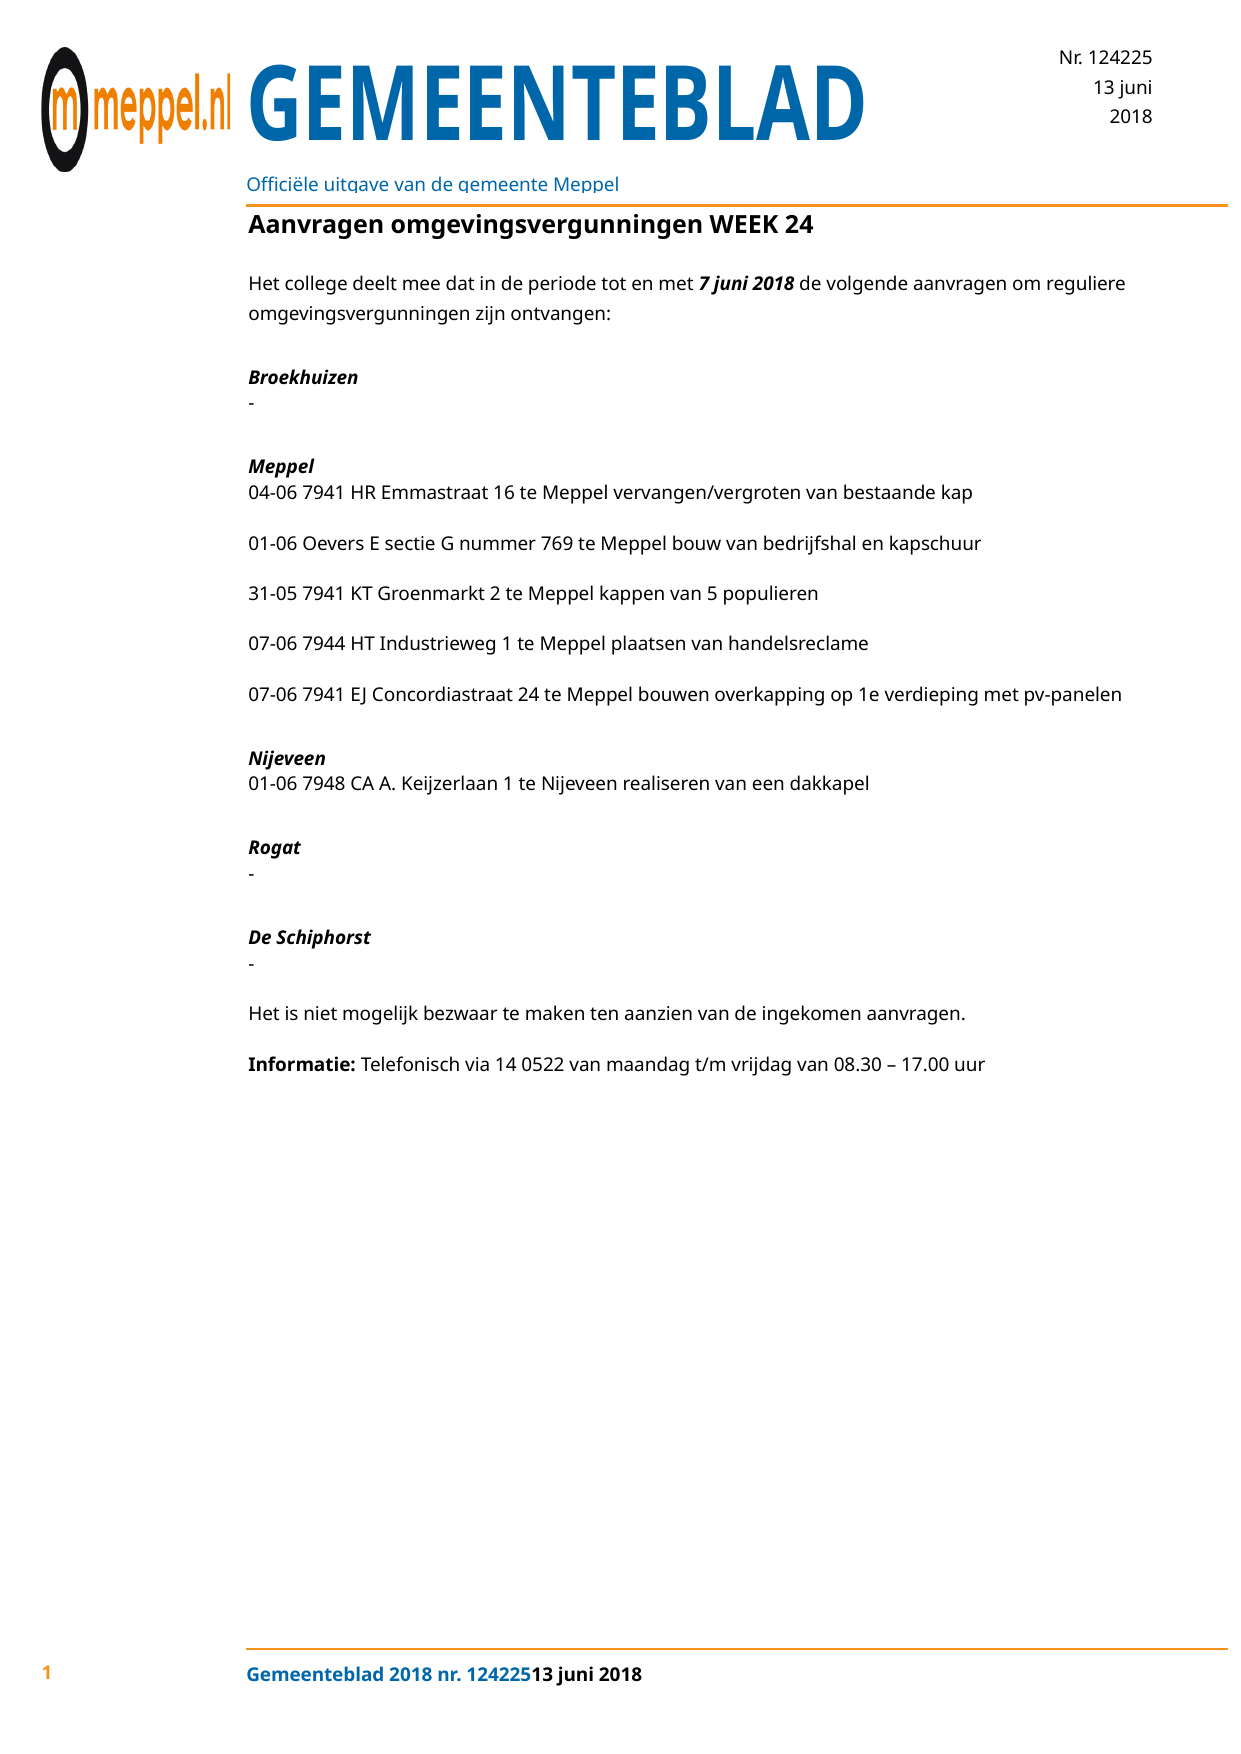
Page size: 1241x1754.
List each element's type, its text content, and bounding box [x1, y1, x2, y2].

picture [41, 47, 231, 172]
text 04-06 7941 HR Emmastraat 16 te Meppel vervangen/vergroten van bestaande kap [248, 479, 1152, 505]
text - [248, 860, 1152, 886]
text - [248, 950, 1152, 976]
text Het is niet mogelijk bezwaar te maken ten aanzien van de ingekomen aanvragen. [248, 1000, 1152, 1026]
text Het college deelt mee dat in de periode tot en met 7 juni 2018 de volgende aanvragen om reguliere omgevingsvergunningen zijn ontvangen: [248, 270, 1152, 326]
text Aanvragen omgevingsvergunningen WEEK 24 [248, 207, 1152, 241]
text 01-06 Oevers E sectie G nummer 769 te Meppel bouw van bedrijfshal en kapschuur [248, 530, 1152, 555]
text Broekhuizen [248, 364, 1152, 389]
text Informatie: Telefonisch via 14 0522 van maandag t/m vrijdag van 08.30 – 17.00 uur [248, 1051, 1152, 1077]
text De Schiphorst [248, 924, 1152, 950]
text 07-06 7944 HT Industrieweg 1 te Meppel plaatsen van handelsreclame [248, 631, 1152, 656]
text Nijeveen [248, 745, 1152, 771]
text 01-06 7948 CA A. Keijzerlaan 1 te Nijeveen realiseren van een dakkapel [248, 771, 1152, 796]
text Meppel [248, 453, 1152, 479]
text - [248, 389, 1152, 415]
text 31-05 7941 KT Groenmarkt 2 te Meppel kappen van 5 populieren [248, 580, 1152, 606]
text 07-06 7941 EJ Concordiastraat 24 te Meppel bouwen overkapping op 1e verdieping met pv-panelen [248, 681, 1152, 707]
text Rogat [248, 834, 1152, 860]
